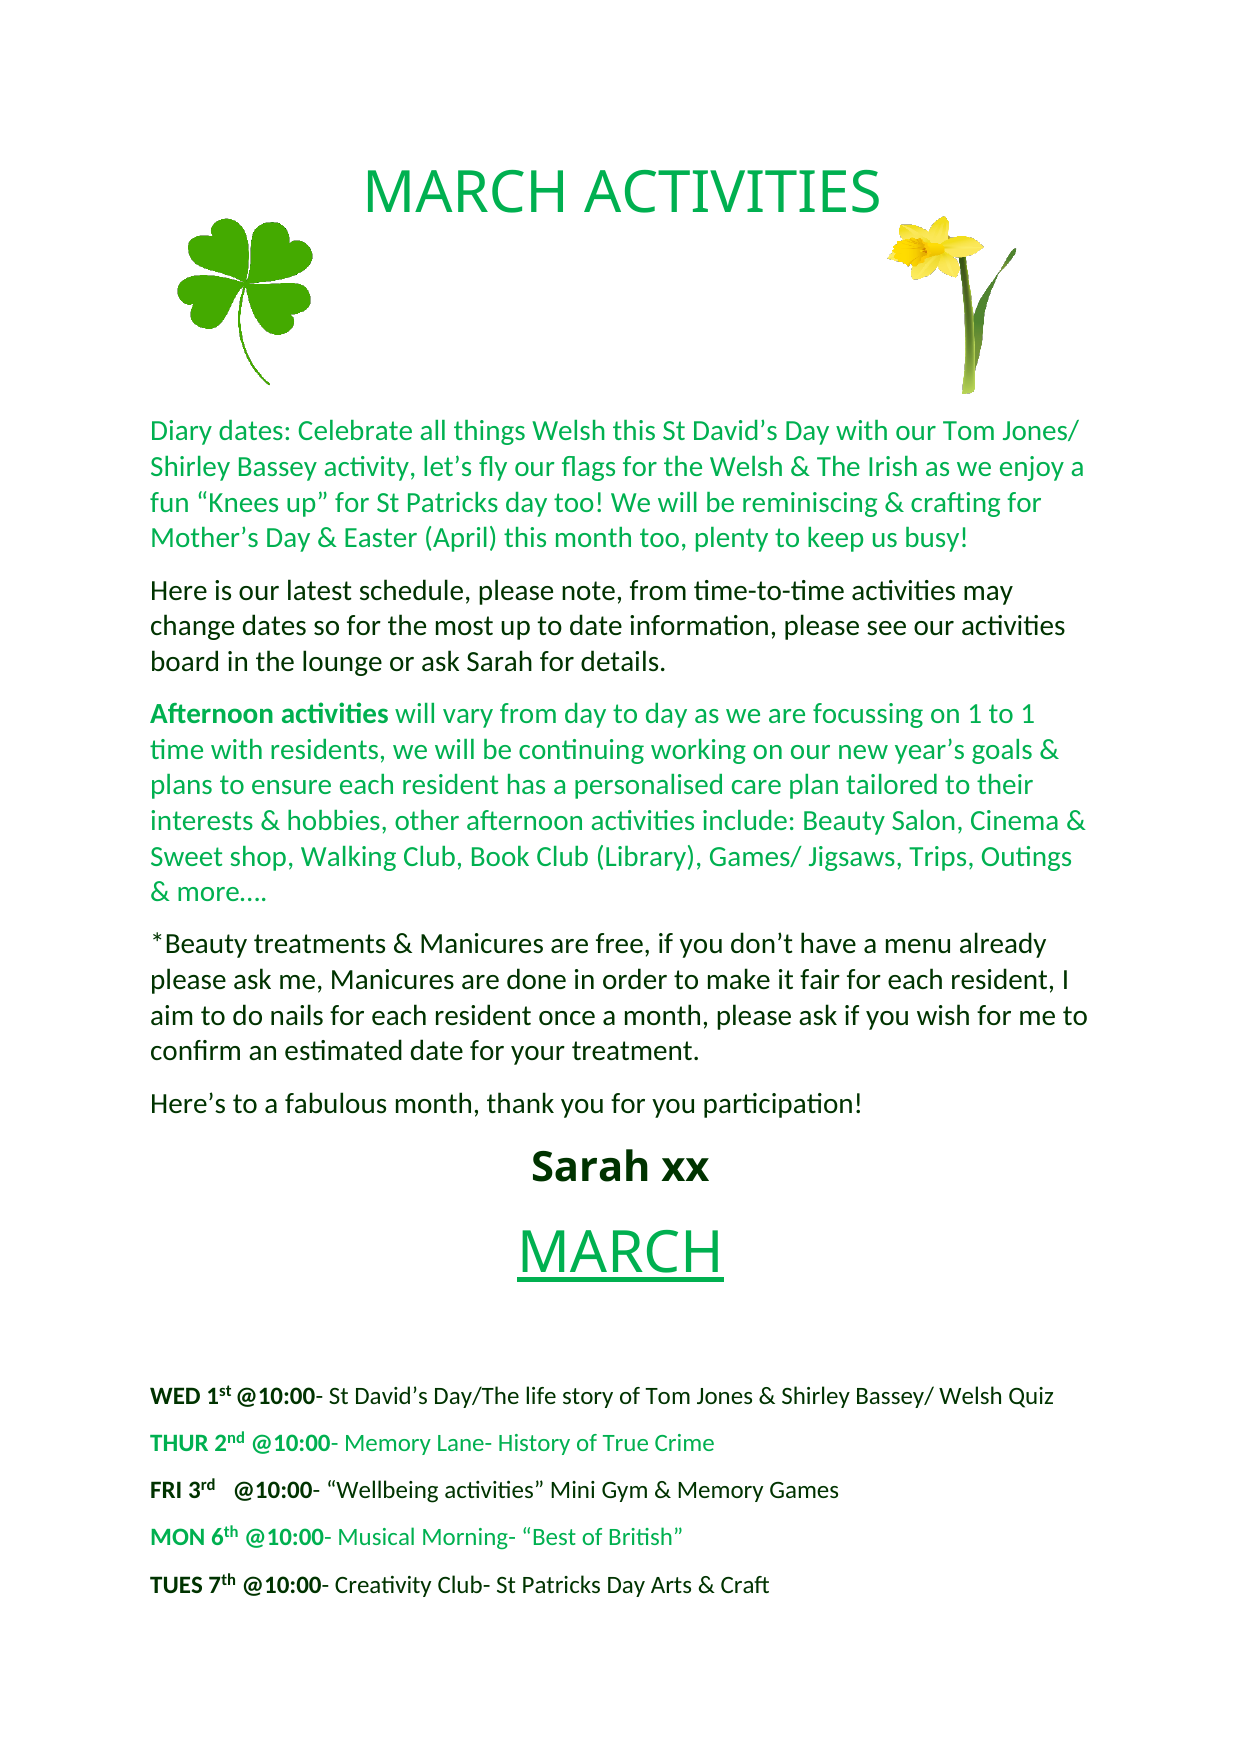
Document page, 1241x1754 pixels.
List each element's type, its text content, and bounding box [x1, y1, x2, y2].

text Here’s to a fabulous month, thank you for you participation! [150, 1085, 1090, 1120]
text Here is our latest schedule, please note, from time-to-time activities may change dates so for the most up to date information, please see our activities board in the lounge or ask Sarah for details. [150, 572, 1090, 678]
text THUR 2nd @10:00- Memory Lane- History of True Crime [150, 1427, 1090, 1458]
text MON 6th @10:00- Musical Morning- “Best of British” [150, 1522, 1090, 1552]
text TUES 7th @10:00- Creativity Club- St Patricks Day Arts & Craft [150, 1569, 1090, 1599]
text FRI 3rd @10:00- “Wellbeing activities” Mini Gym & Memory Games [150, 1474, 1090, 1505]
text Afternoon activities will vary from day to day as we are focussing on 1 to 1 time with residents, we will be continuing working on our new year’s goals & plans to ensure each resident has a personalised care plan tailored to their interests & hobbies, other afternoon activities include: Beauty Salon, Cinema & Sweet shop, Walking Club, Book Club (Library), Games/ Jigsaws, Trips, Outings & more…. [150, 695, 1090, 909]
text MARCH ACTIVITIES [150, 150, 1090, 396]
text Sarah xx [150, 1137, 1090, 1194]
text *Beauty treatments & Manicures are free, if you don’t have a menu already please ask me, Manicures are done in order to make it fair for each resident, I aim to do nails for each resident once a month, please ask if you wish for me to confirm an estimated date for your treatment. [150, 926, 1090, 1068]
text Diary dates: Celebrate all things Welsh this St David’s Day with our Tom Jones/ Shirley Bassey activity, let’s fly our flags for the Welsh & The Irish as we enjoy a fun “Knees up” for St Patricks day too! We will be reminiscing & crafting for Mother’s Day & Easter (April) this month too, plenty to keep us busy! [150, 412, 1090, 555]
text MARCH [150, 1210, 1090, 1290]
text WED 1st @10:00- St David’s Day/The life story of Tom Jones & Shirley Bassey/ Welsh Quiz [150, 1380, 1090, 1411]
